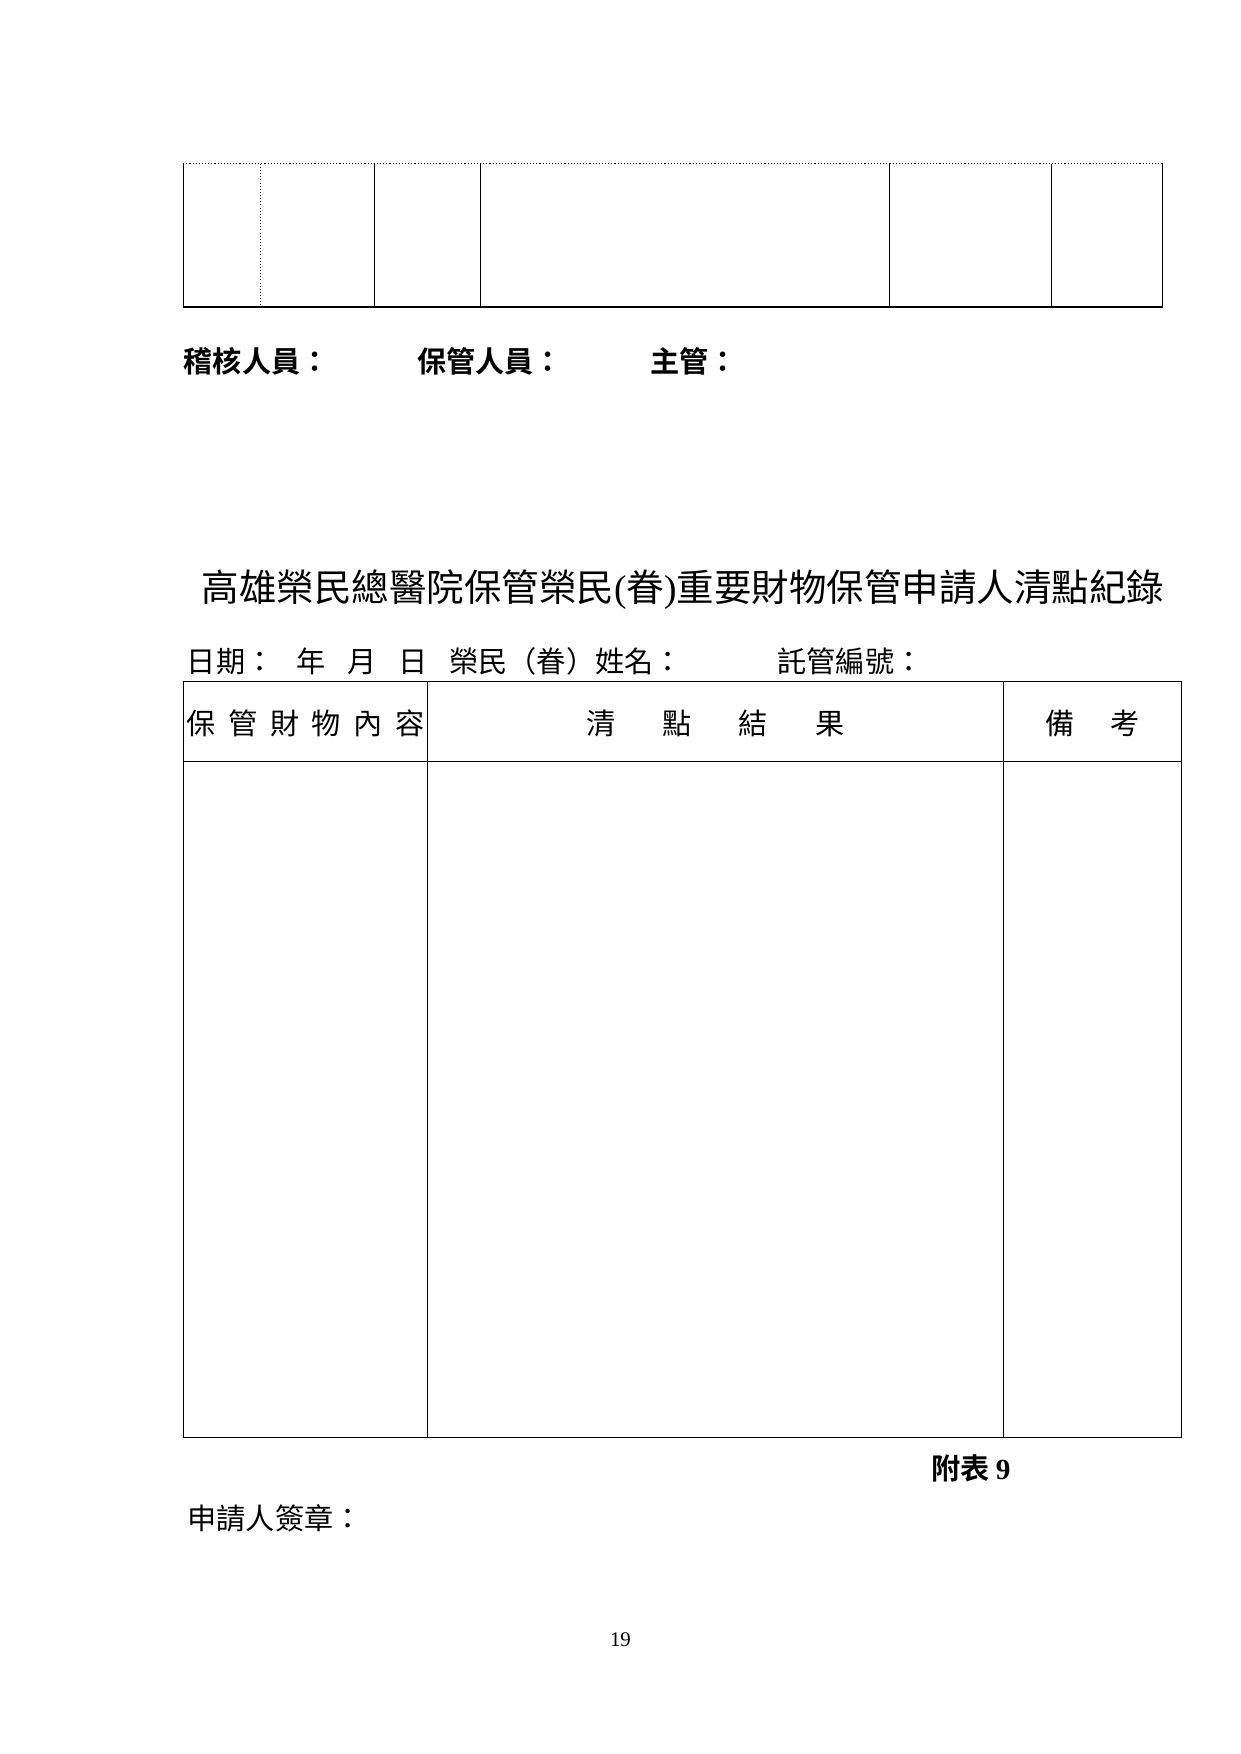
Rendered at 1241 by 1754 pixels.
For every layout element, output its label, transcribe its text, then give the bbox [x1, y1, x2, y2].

table_cell [428, 762, 1003, 1437]
table_cell 備 考 [1004, 682, 1181, 761]
text 申請人簽章： [187, 1477, 1053, 1557]
table_cell [184, 163, 260, 306]
text 附表9 [931, 1445, 1089, 1487]
table_cell [1004, 762, 1181, 1437]
table_cell [260, 163, 374, 306]
table_cell 清點結果 [428, 682, 1003, 761]
text 稽核人員： 保管人員： 主管： [183, 338, 1128, 381]
table_cell 保管財物內容 [184, 682, 427, 761]
table_cell [375, 163, 480, 306]
table_cell [890, 163, 1051, 306]
table_header 高雄榮民總醫院保管榮民(眷)重要財物保管申請人清點紀錄 日期： 年 月 日 榮民（眷）姓名： 託管編號： [184, 433, 1181, 681]
table_cell [481, 163, 889, 306]
table_cell [254, 762, 427, 1437]
table_cell [184, 762, 254, 1437]
table_cell [1052, 163, 1162, 306]
